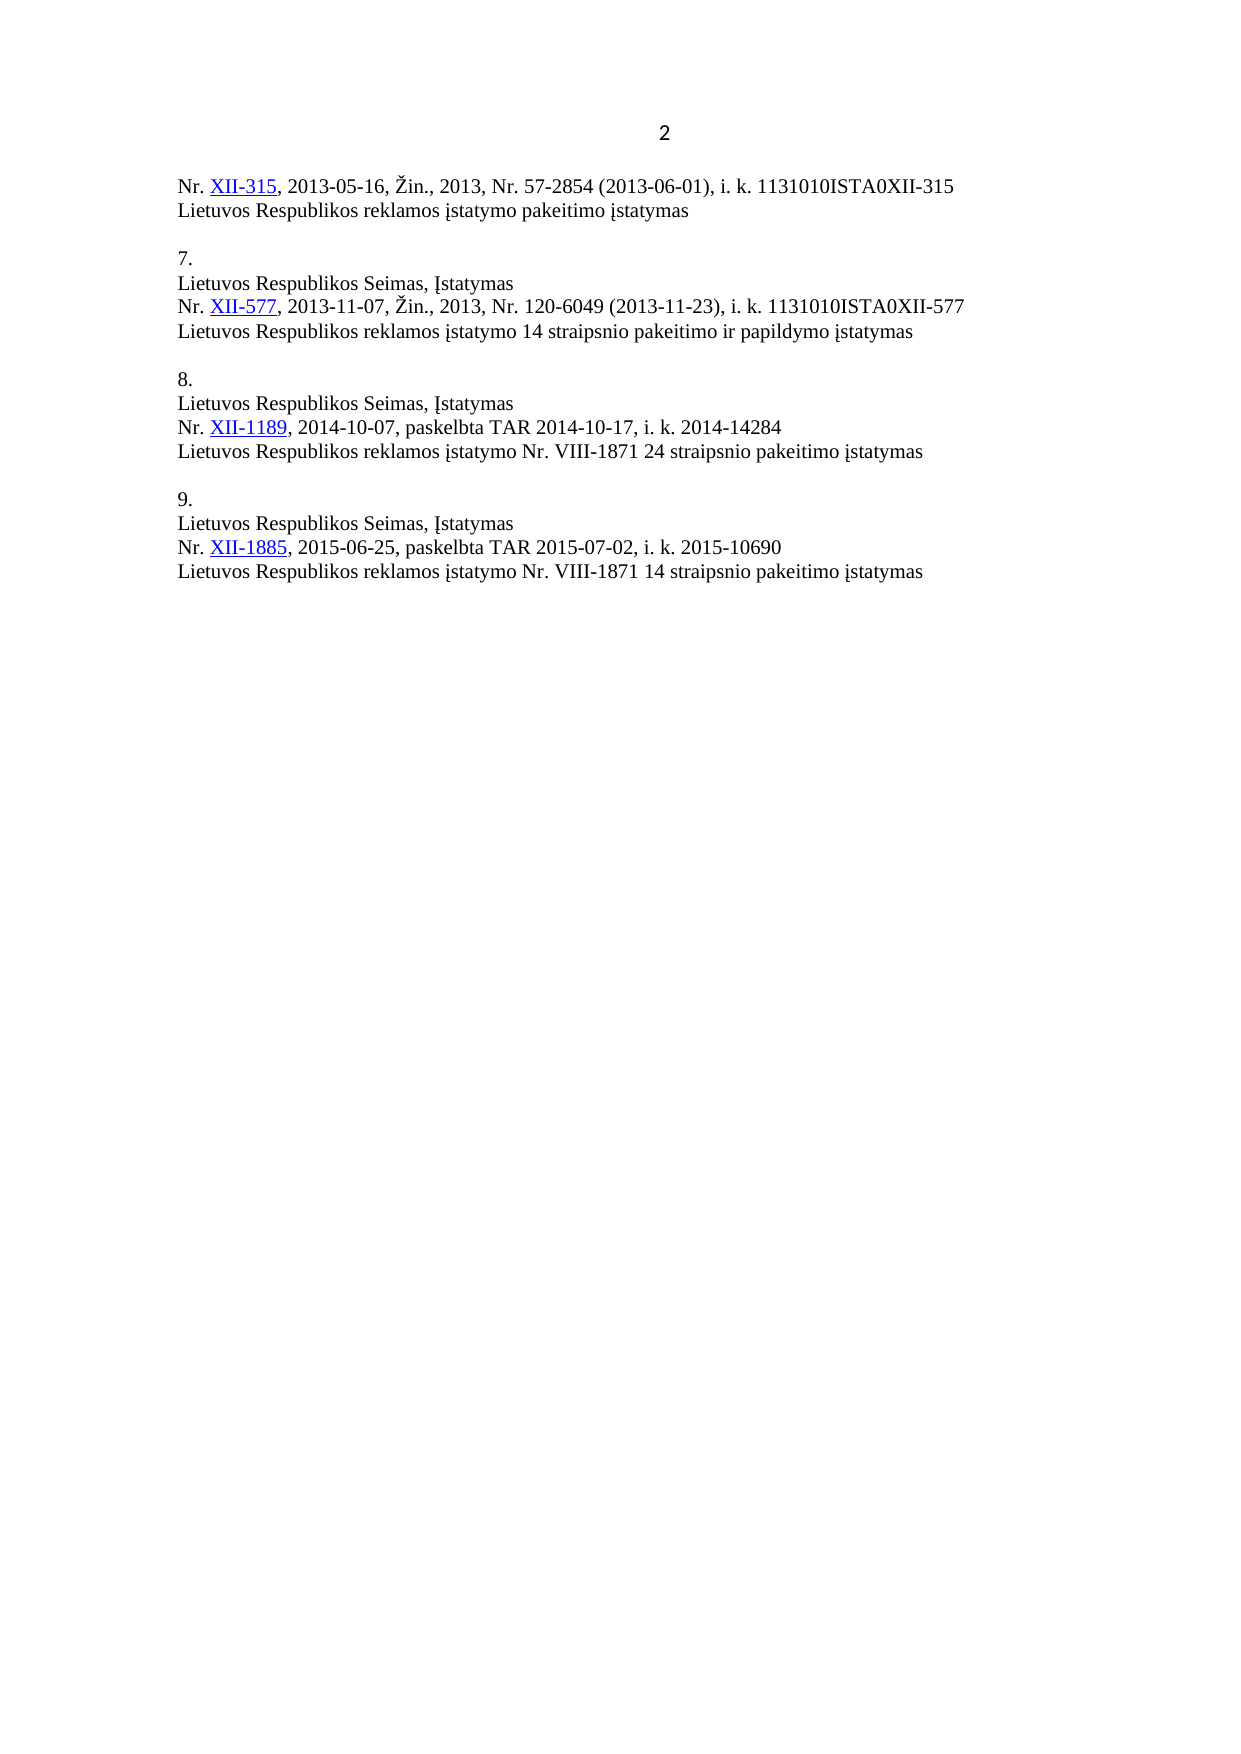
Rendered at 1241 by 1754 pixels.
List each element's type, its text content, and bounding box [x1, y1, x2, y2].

text 7. [177, 246, 1152, 270]
text Lietuvos Respublikos reklamos įstatymo 14 straipsnio pakeitimo ir papildymo įstatymas [177, 318, 1152, 343]
text Lietuvos Respublikos reklamos įstatymo Nr. VIII-1871 24 straipsnio pakeitimo įstatymas [177, 439, 1152, 463]
text Nr. XII-1189, 2014-10-07, paskelbta TAR 2014-10-17, i. k. 2014-14284 [177, 415, 1152, 439]
text Lietuvos Respublikos Seimas, Įstatymas [177, 270, 1152, 294]
text Lietuvos Respublikos reklamos įstatymo pakeitimo įstatymas [177, 198, 1152, 222]
text Lietuvos Respublikos reklamos įstatymo Nr. VIII-1871 14 straipsnio pakeitimo įstatymas [177, 559, 1152, 583]
text Nr. XII-315, 2013-05-16, Žin., 2013, Nr. 57-2854 (2013-06-01), i. k. 1131010ISTA0XII-315 [177, 174, 1152, 198]
text Nr. XII-1885, 2015-06-25, paskelbta TAR 2015-07-02, i. k. 2015-10690 [177, 535, 1152, 559]
text Lietuvos Respublikos Seimas, Įstatymas [177, 511, 1152, 535]
text Nr. XII-577, 2013-11-07, Žin., 2013, Nr. 120-6049 (2013-11-23), i. k. 1131010ISTA0XII-577 [177, 294, 1152, 318]
text 8. [177, 367, 1152, 391]
text Lietuvos Respublikos Seimas, Įstatymas [177, 391, 1152, 415]
text 9. [177, 487, 1152, 511]
